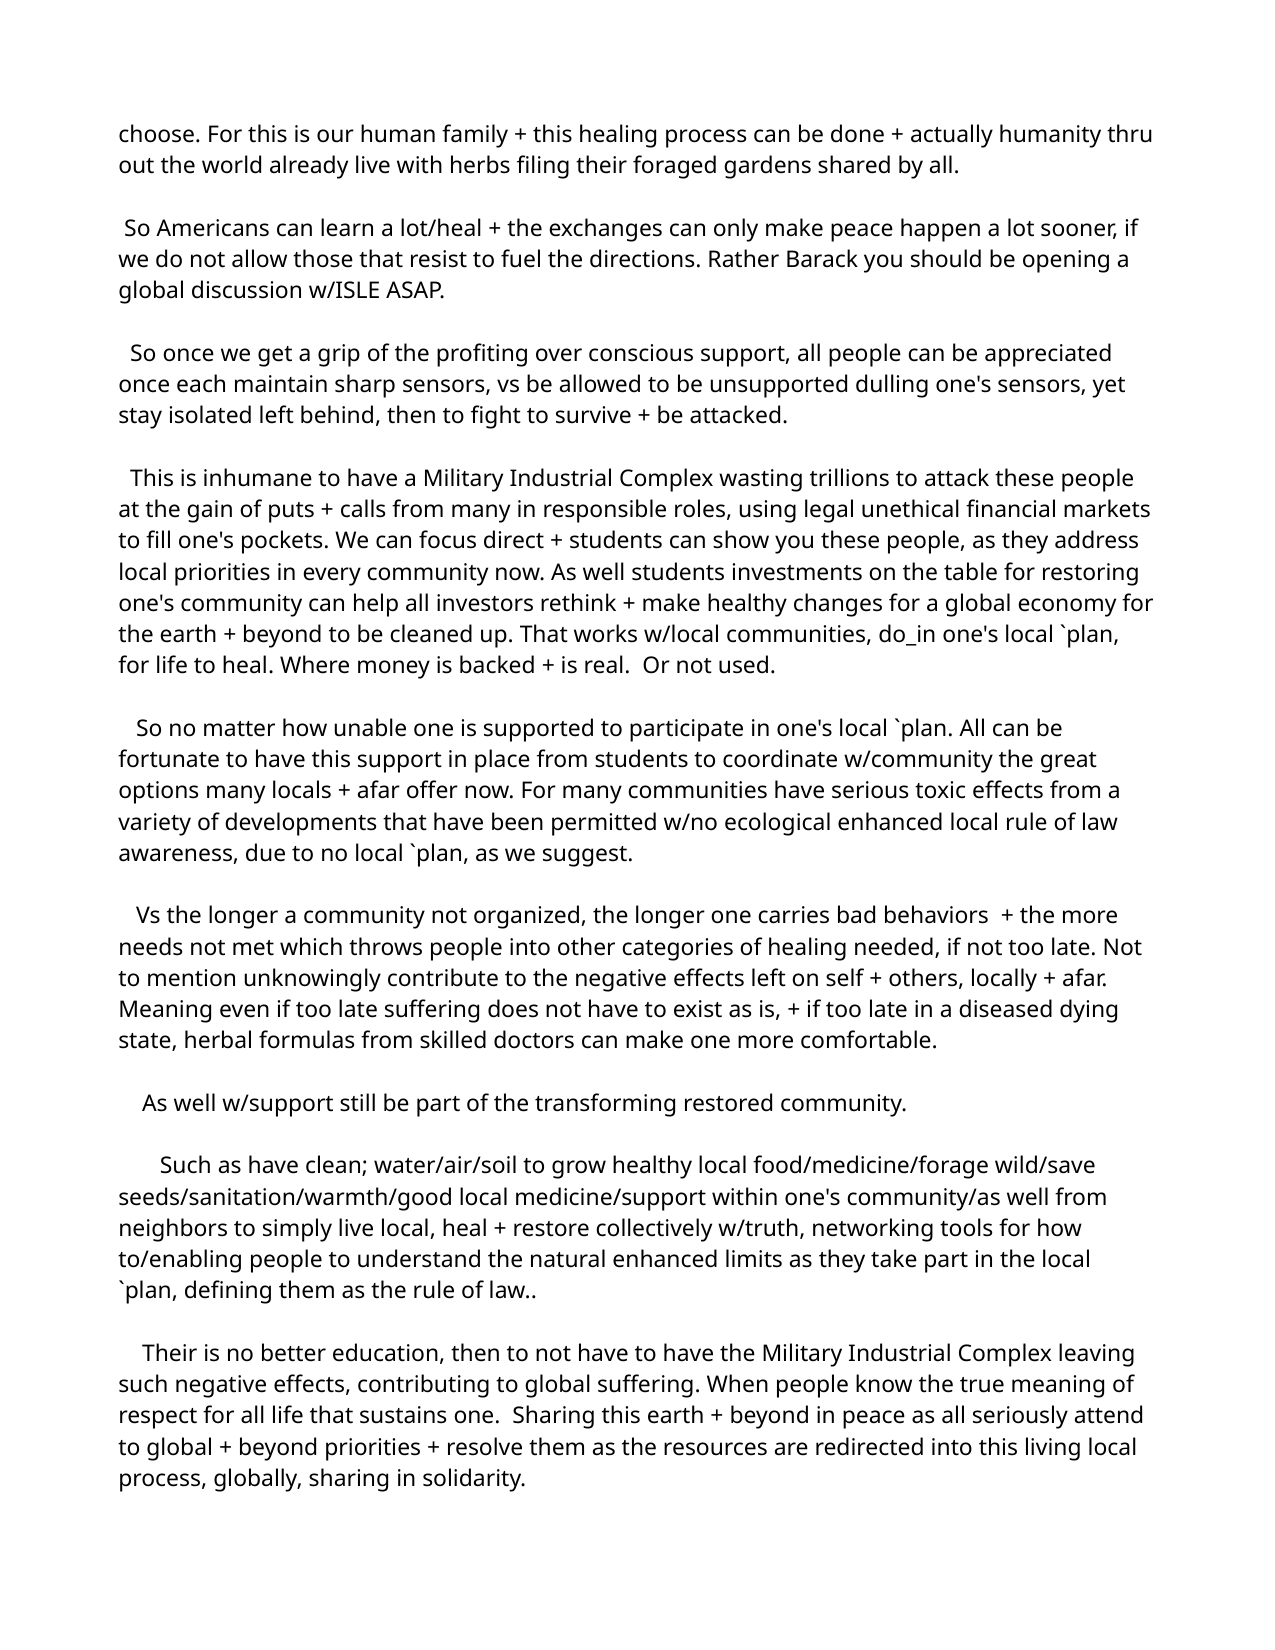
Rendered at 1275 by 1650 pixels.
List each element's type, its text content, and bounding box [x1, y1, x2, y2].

text As well w/support still be part of the transforming restored community. [118, 1087, 1157, 1118]
text So Americans can learn a lot/heal + the exchanges can only make peace happen a lot sooner, if we do not allow those that resist to fuel the directions. Rather Barack you should be opening a global discussion w/ISLE ASAP. [118, 212, 1157, 306]
text choose. For this is our human family + this healing process can be done + actually humanity thru out the world already live with herbs filing their foraged gardens shared by all. [118, 118, 1157, 181]
text Vs the longer a community not organized, the longer one carries bad behaviors + the more needs not met which throws people into other categories of healing needed, if not too late. Not to mention unknowingly contribute to the negative effects left on self + others, locally + afar. Meaning even if too late suffering does not have to exist as is, + if too late in a diseased dying state, herbal formulas from skilled doctors can make one more comfortable. [118, 899, 1157, 1056]
text Such as have clean; water/air/soil to grow healthy local food/medicine/forage wild/save seeds/sanitation/warmth/good local medicine/support within one's community/as well from neighbors to simply live local, heal + restore collectively w/truth, networking tools for how to/enabling people to understand the natural enhanced limits as they take part in the local `plan, defining them as the rule of law.. [118, 1149, 1157, 1306]
text So once we get a grip of the profiting over conscious support, all people can be appreciated once each maintain sharp sensors, vs be allowed to be unsupported dulling one's sensors, yet stay isolated left behind, then to fight to survive + be attacked. [118, 337, 1157, 431]
text Their is no better education, then to not have to have the Military Industrial Complex leaving such negative effects, contributing to global suffering. When people know the true meaning of respect for all life that sustains one. Sharing this earth + beyond in peace as all seriously attend to global + beyond priorities + resolve them as the resources are redirected into this living local process, globally, sharing in solidarity. [118, 1337, 1157, 1493]
text So no matter how unable one is supported to participate in one's local `plan. All can be fortunate to have this support in place from students to coordinate w/community the great options many locals + afar offer now. For many communities have serious toxic effects from a variety of developments that have been permitted w/no ecological enhanced local rule of law awareness, due to no local `plan, as we suggest. [118, 712, 1157, 868]
text This is inhumane to have a Military Industrial Complex wasting trillions to attack these people at the gain of puts + calls from many in responsible roles, using legal unethical financial markets to fill one's pockets. We can focus direct + students can show you these people, as they address local priorities in every community now. As well students investments on the table for restoring one's community can help all investors rethink + make healthy changes for a global economy for the earth + beyond to be cleaned up. That works w/local communities, do_in one's local `plan, for life to heal. Where money is backed + is real. Or not used. [118, 462, 1157, 681]
